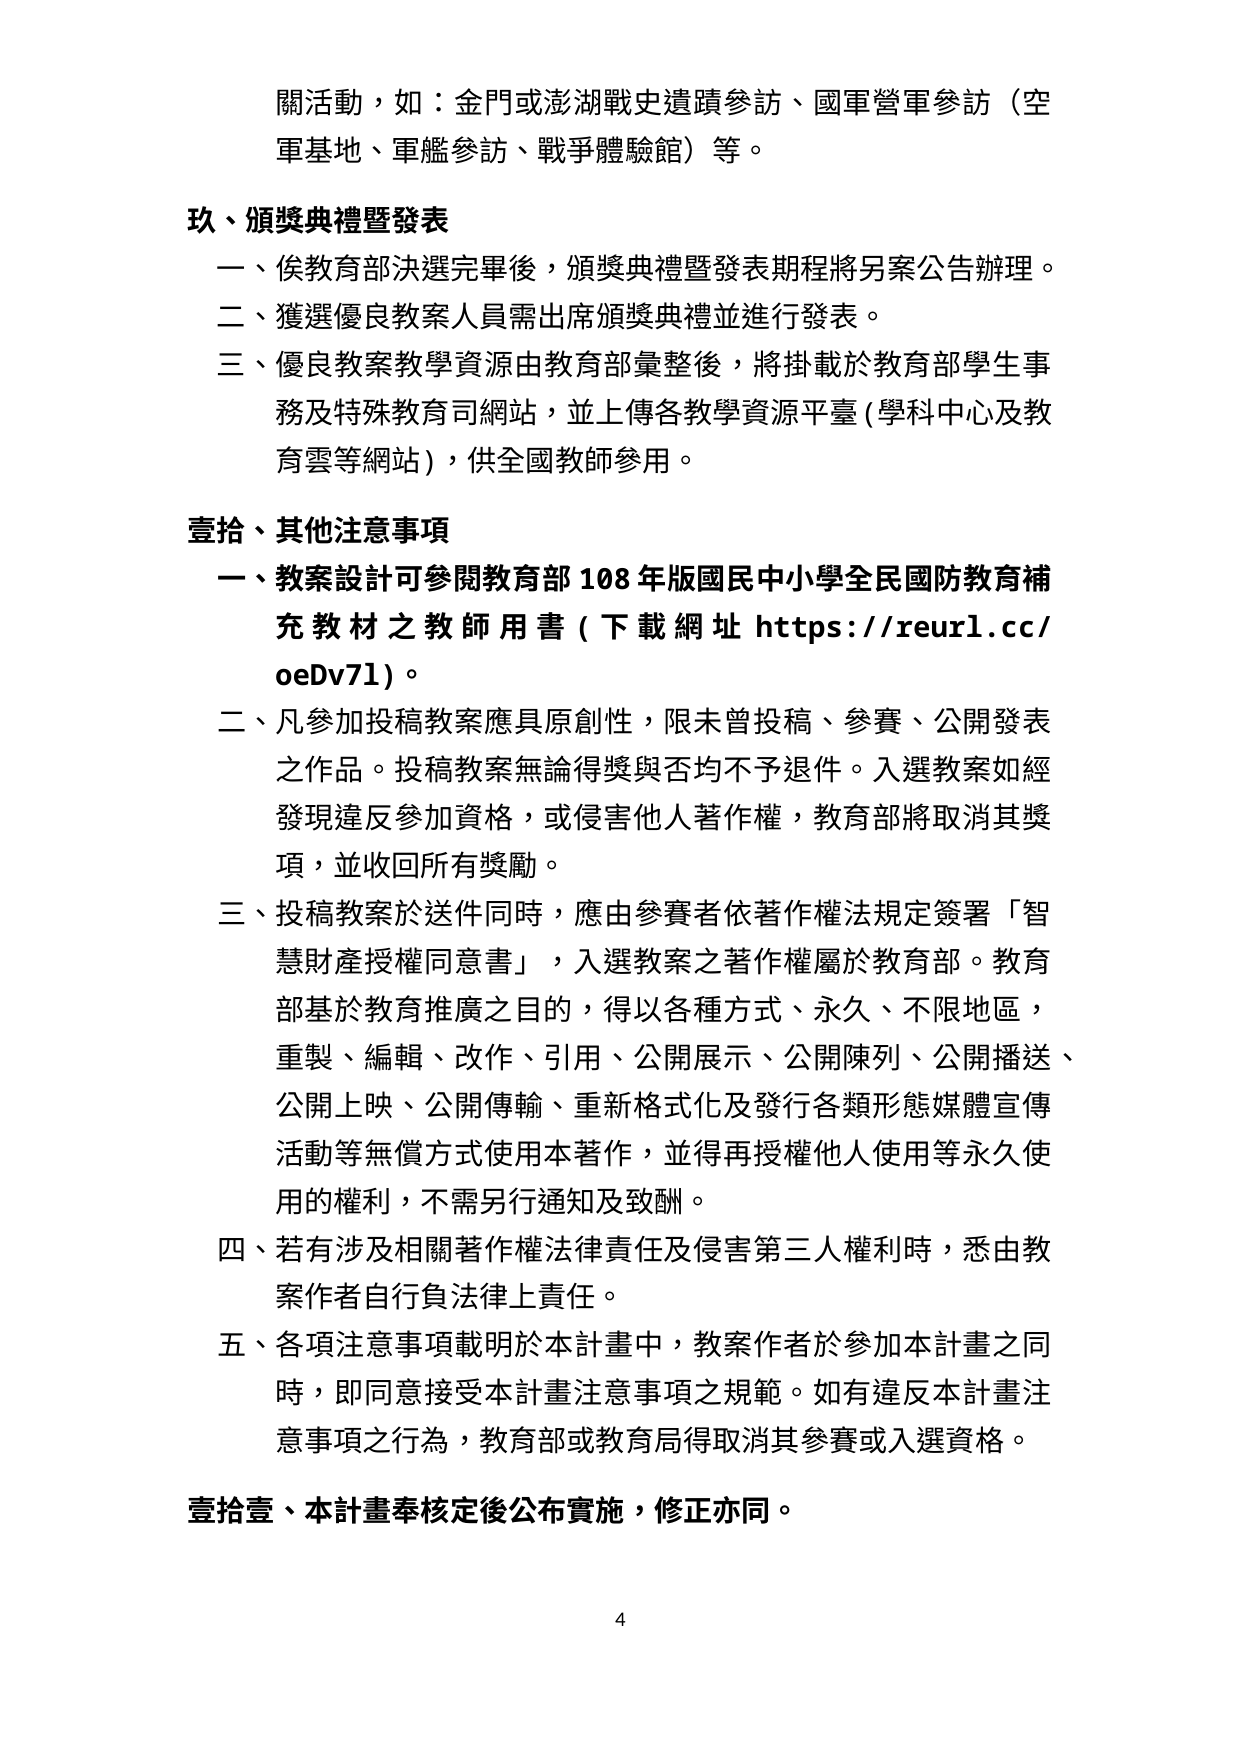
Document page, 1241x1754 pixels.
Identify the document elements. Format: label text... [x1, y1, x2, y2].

list 獲選優良教案人員需出席頒獎典禮並進行發表。 [217, 289, 1053, 337]
list 凡參加投稿教案應具原創性，限未曾投稿、參賽、公開發表之作品。投稿教案無論得獎與否均不予退件。入選教案如經發現違反參加資格，或侵害他人著作權，教育部將取消其獎項，並收回所有獎勵。 [217, 694, 1053, 886]
list 關活動，如：金門或澎湖戰史遺蹟參訪、國軍營軍參訪（空軍基地、軍艦參訪、戰爭體驗館）等。 [217, 75, 1053, 171]
list 其他注意事項 [187, 503, 1053, 551]
list 頒獎典禮暨發表 [187, 193, 1053, 241]
list 優良教案教學資源由教育部彙整後，將掛載於教育部學生事務及特殊教育司網站，並上傳各教學資源平臺(學科中心及教育雲等網站)，供全國教師參用。 [217, 337, 1053, 481]
list 各項注意事項載明於本計畫中，教案作者於參加本計畫之同時，即同意接受本計畫注意事項之規範。如有違反本計畫注意事項之行為，教育部或教育局得取消其參賽或入選資格。 [217, 1317, 1053, 1461]
list 投稿教案於送件同時，應由參賽者依著作權法規定簽署「智慧財產授權同意書」，入選教案之著作權屬於教育部。教育部基於教育推廣之目的，得以各種方式、永久、不限地區，重製、編輯、改作、引用、公開展示、公開陳列、公開播送、公開上映、公開傳輸、重新格式化及發行各類形態媒體宣傳活動等無償方式使用本著作，並得再授權他人使用等永久使用的權利，不需另行通知及致酬。 [217, 886, 1053, 1222]
list 若有涉及相關著作權法律責任及侵害第三人權利時，悉由教案作者自行負法律上責任。 [217, 1222, 1053, 1317]
list 教案設計可參閱教育部108年版國民中小學全民國防教育補充教材之教師用書(下載網址https://reurl.cc/oeDv7l)。 [217, 551, 1053, 694]
list 本計畫奉核定後公布實施，修正亦同。 [187, 1483, 1053, 1531]
list 俟教育部決選完畢後，頒獎典禮暨發表期程將另案公告辦理。 [217, 241, 1053, 289]
